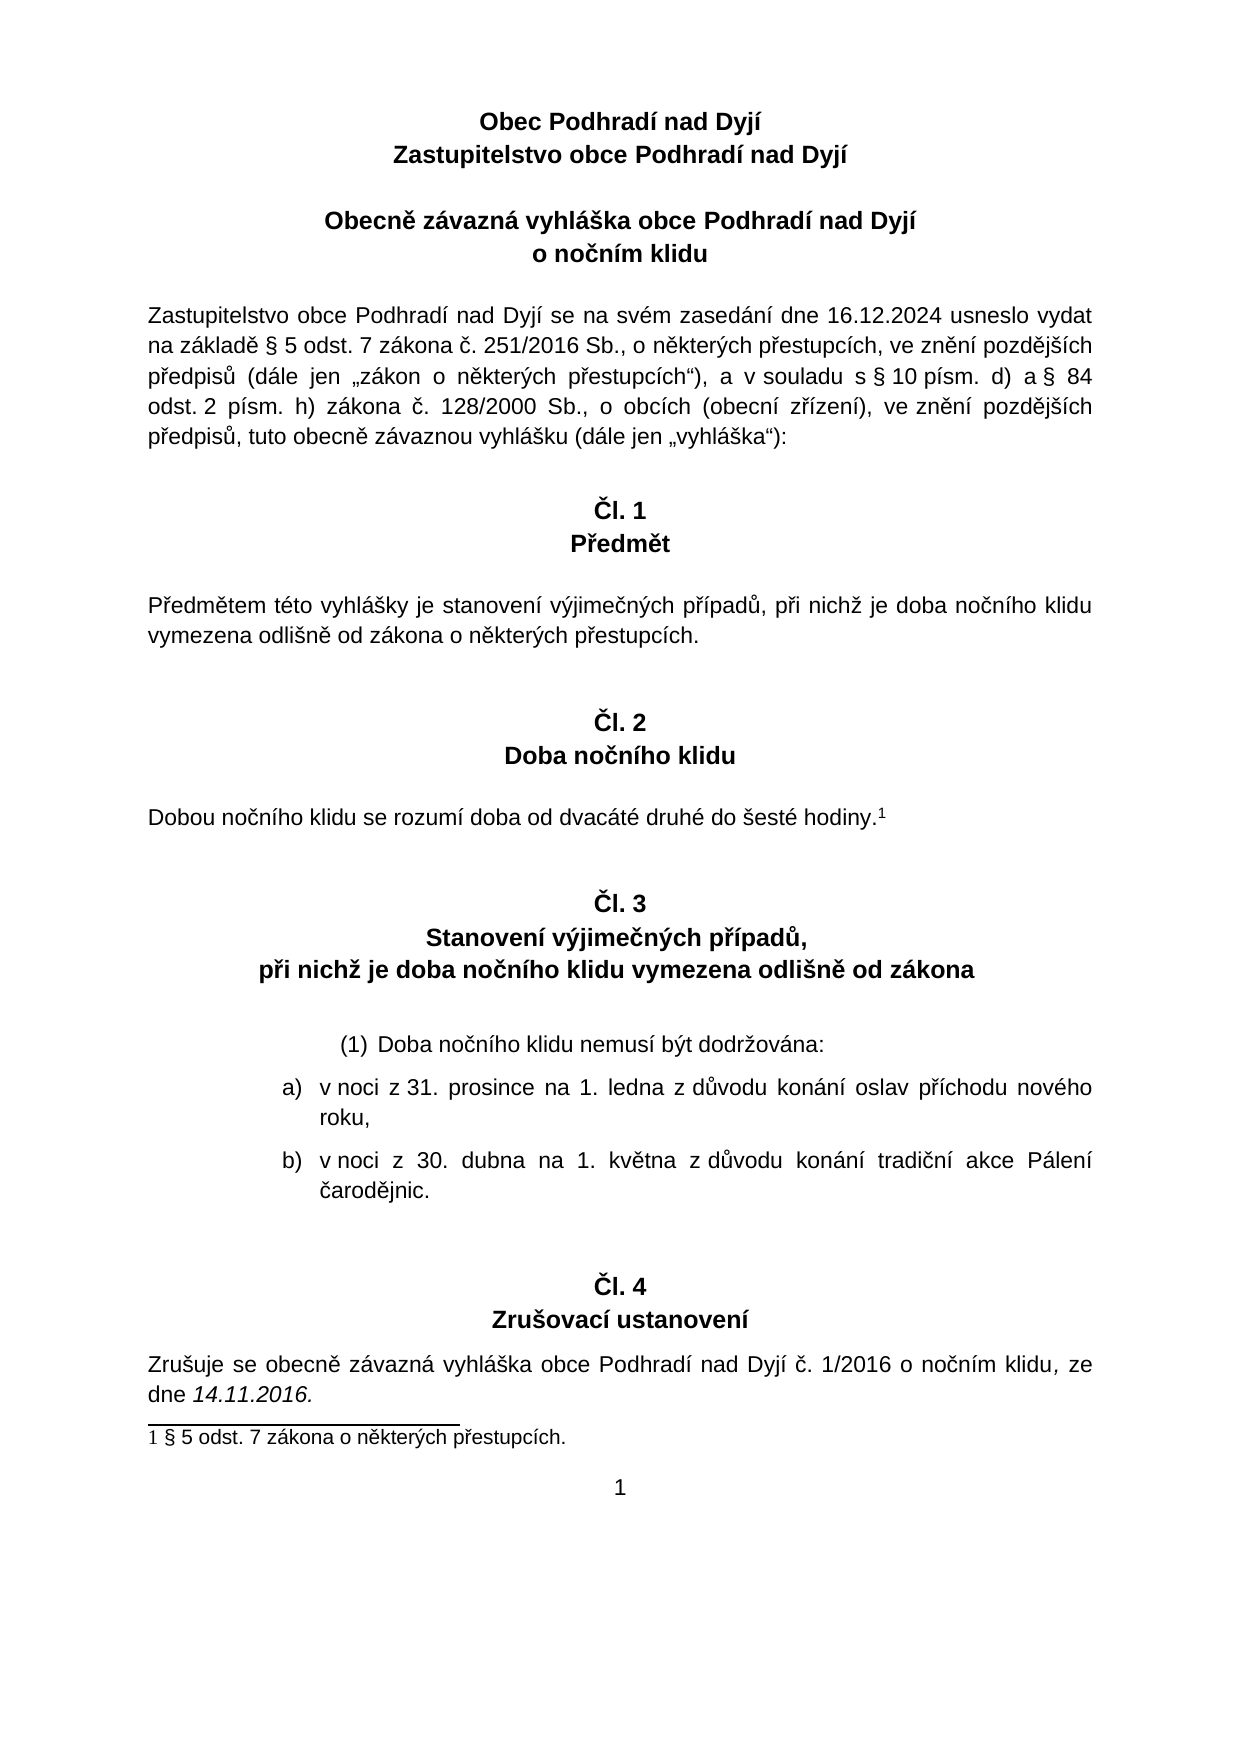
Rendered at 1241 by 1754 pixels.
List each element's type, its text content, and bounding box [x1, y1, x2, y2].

text Doba nočního klidu [148, 741, 1092, 769]
list Doba nočního klidu nemusí být dodržována: [340, 1031, 1092, 1058]
text § 5 odst. 7 zákona o některých přestupcích. [148, 1425, 1092, 1449]
text Stanovení výjimečných případů, při nichž je doba nočního klidu vymezena odlišně od zákona [148, 922, 1092, 984]
text Čl. 1 [148, 496, 1092, 525]
text Obec Podhradí nad Dyjí [148, 107, 1092, 136]
text Předmětem této vyhlášky je stanovení výjimečných případů, při nichž je doba nočního klidu vymezena odlišně od zákona o některých přestupcích. [148, 592, 1092, 649]
text Čl. 2 [148, 708, 1092, 737]
text Zastupitelstvo obce Podhradí nad Dyjí [148, 140, 1092, 169]
text Předmět [148, 529, 1092, 558]
text o nočním klidu [148, 239, 1092, 268]
text Dobou nočního klidu se rozumí doba od dvacáté druhé do šesté hodiny. [148, 804, 1092, 830]
text Zastupitelstvo obce Podhradí nad Dyjí se na svém zasedání dne 16.12.2024 usneslo vydat na základě § 5 odst. 7 zákona č. 251/2016 Sb., o některých přestupcích, ve znění pozdějších předpisů (dále jen „zákon o některých přestupcích“), a v souladu s § 10 písm. d) a § 84 odst. 2 písm. h) zákona č. 128/2000 Sb., o obcích (obecní zřízení), ve znění pozdějších předpisů, tuto obecně závaznou vyhlášku (dále jen „vyhláška“): [148, 302, 1092, 449]
text Čl. 4 [148, 1272, 1092, 1301]
list v noci z 30. dubna na 1. května z důvodu konání tradiční akce Pálení čarodějnic. [282, 1147, 1092, 1203]
text Zrušuje se obecně závazná vyhláška obce Podhradí nad Dyjí č. 1/2016 o nočním klidu, ze dne 14.11.2016. [148, 1351, 1092, 1407]
text Obecně závazná vyhláška obce Podhradí nad Dyjí [148, 206, 1092, 235]
list v noci z 31. prosince na 1. ledna z důvodu konání oslav příchodu nového roku, [282, 1074, 1092, 1131]
text Čl. 3 [148, 889, 1092, 918]
text Zrušovací ustanovení [148, 1305, 1092, 1334]
